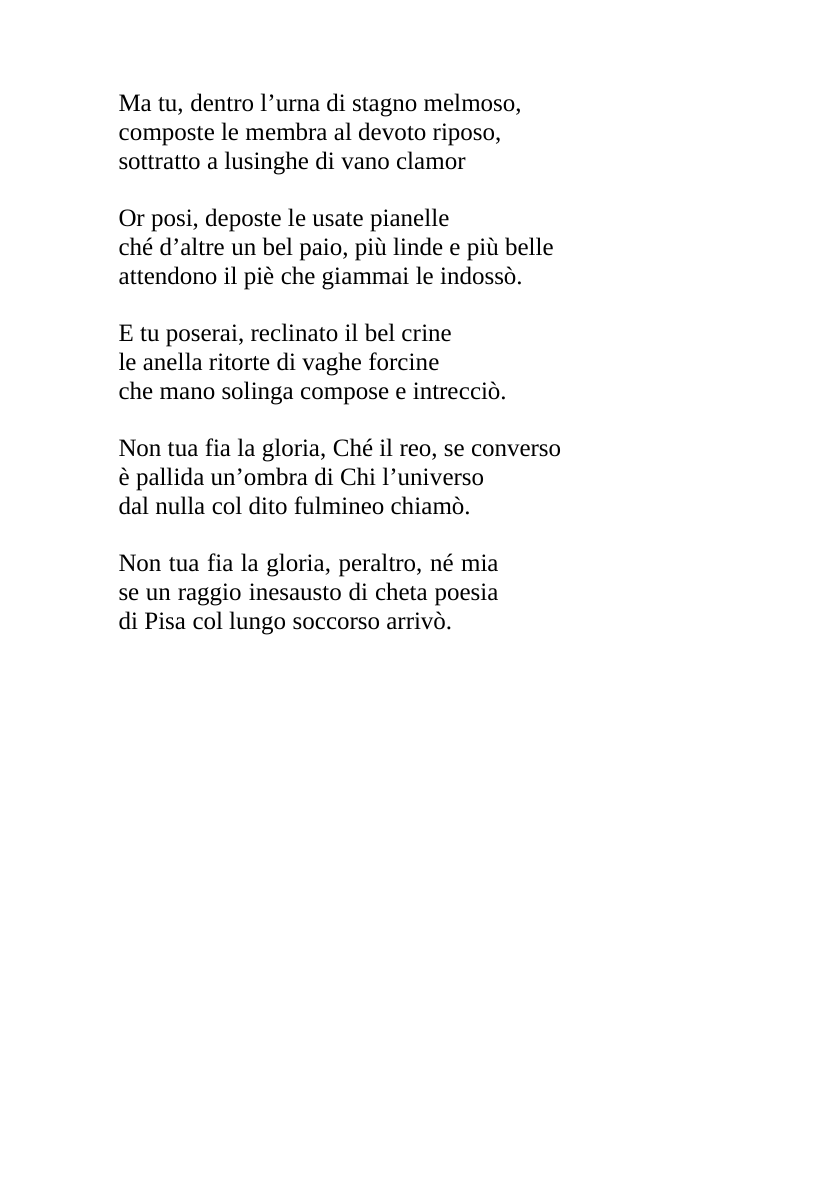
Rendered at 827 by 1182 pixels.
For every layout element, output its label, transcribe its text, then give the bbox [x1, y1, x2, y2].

text che mano solinga compose e intrecciò. [118, 376, 714, 405]
text Non tua fia la gloria, Ché il reo, se converso è pallida un’ombra di Chi l’universo [118, 433, 564, 491]
text E tu poserai, reclinato il bel crine le anella ritorte di vaghe forcine [118, 318, 455, 376]
text dal nulla col dito fulmineo chiamò. [118, 491, 714, 520]
text ché d’altre un bel paio, più linde e più belle attendono il piè che giammai le indossò. [118, 232, 557, 290]
text Ma tu, dentro l’urna di stagno melmoso, composte le membra al devoto riposo, sottratto a lusinghe di vano clamor [118, 88, 525, 175]
text Or posi, deposte le usate pianelle [118, 203, 714, 232]
text Non tua fia la gloria, peraltro, né mia se un raggio inesausto di cheta poesia di Pisa col lungo soccorso arrivò. [118, 548, 498, 635]
